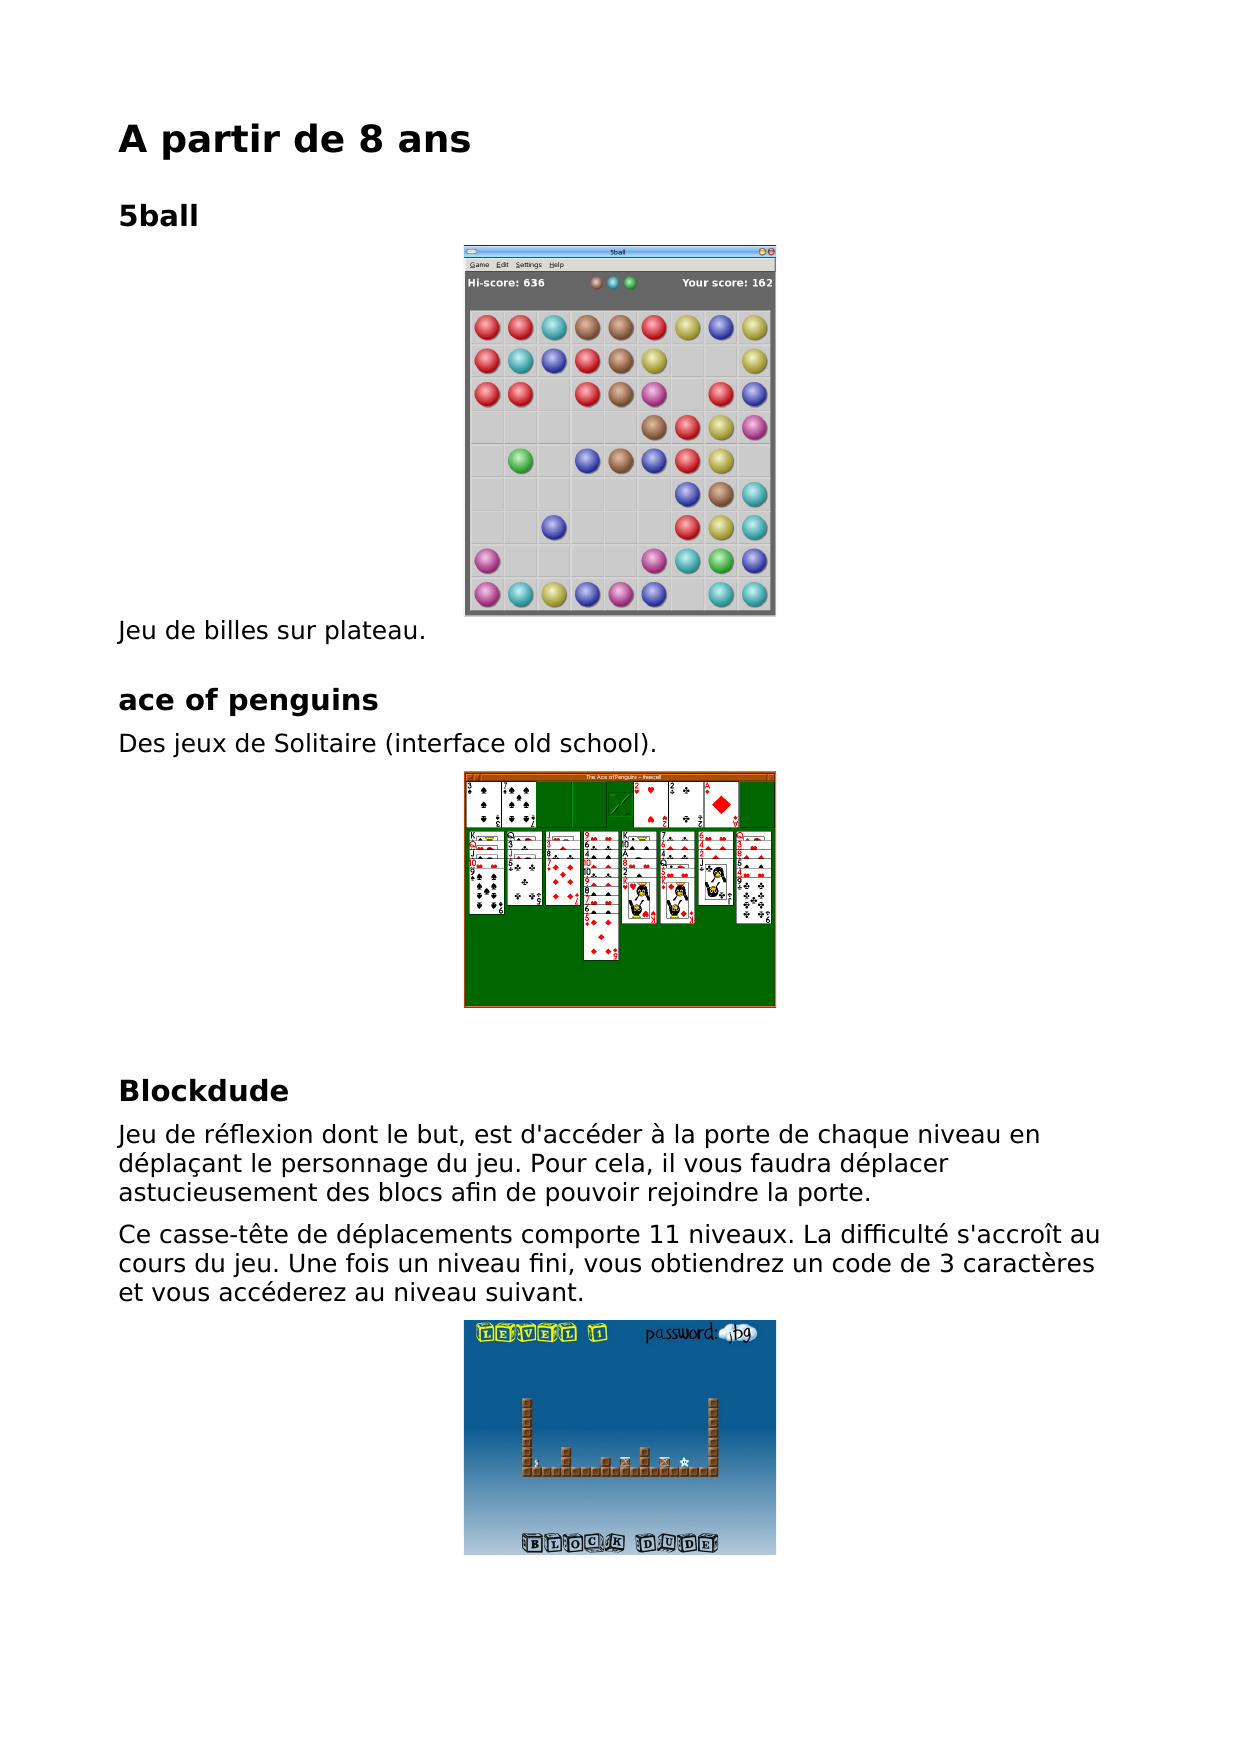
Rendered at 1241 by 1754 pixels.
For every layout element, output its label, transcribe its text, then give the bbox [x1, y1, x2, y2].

subtitle 5ball [118, 199, 1122, 233]
picture [463, 1320, 777, 1555]
subtitle A partir de 8 ans [118, 118, 1122, 162]
text Jeu de réflexion dont le but, est d'accéder à la porte de chaque niveau en déplaçant le personnage du jeu. Pour cela, il vous faudra déplacer astucieusement des blocs afin de pouvoir rejoindre la porte. [118, 1120, 1122, 1208]
picture [463, 245, 777, 617]
picture [463, 771, 777, 1008]
text Ce casse-tête de déplacements comporte 11 niveaux. La difficulté s'accroît au cours du jeu. Une fois un niveau fini, vous obtiendrez un code de 3 caractères et vous accéderez au niveau suivant. [118, 1220, 1122, 1308]
text Des jeux de Solitaire (interface old school). [118, 729, 1122, 759]
subtitle ace of penguins [118, 683, 1122, 717]
text Jeu de billes sur plateau. [118, 246, 1122, 646]
subtitle Blockdude [118, 1074, 1122, 1108]
